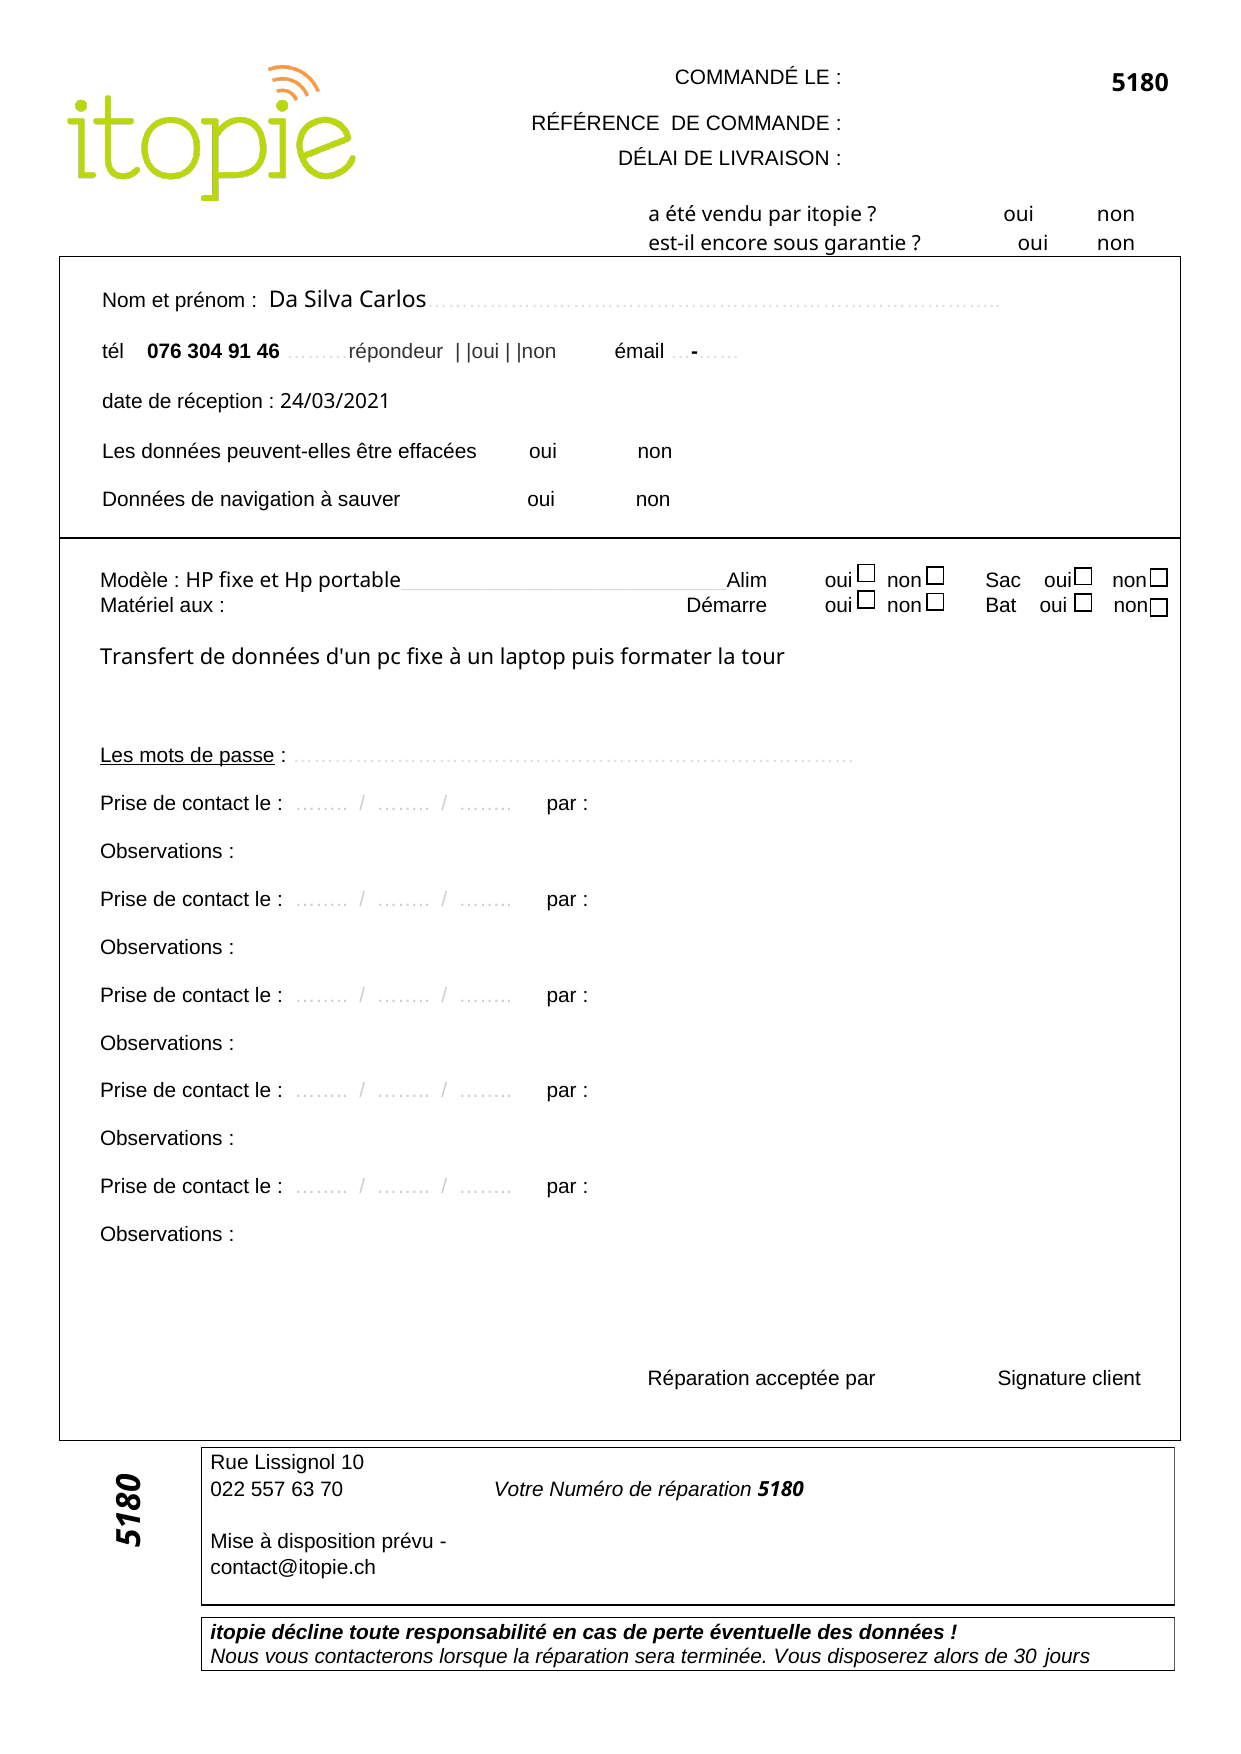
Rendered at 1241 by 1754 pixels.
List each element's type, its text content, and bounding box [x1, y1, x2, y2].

text Modèle : HP fixe et Hp portable Alim oui non Sac oui non [948, 562, 1180, 590]
table_cell RÉFÉRENCE DE COMMANDE : [490, 105, 847, 140]
text Les mots de passe : ……………………………………………………………………… [60, 740, 1180, 767]
text Transfert de données d'un pc fixe à un laptop puis formater la tour [60, 638, 1180, 671]
text Prise de contact le : …….. / …….. / …….. par : [60, 883, 1180, 911]
text Observations : [60, 1123, 1180, 1150]
text est-il encore sous garantie ? oui non [59, 228, 1181, 256]
table_cell DÉLAI DE LIVRAISON : [490, 140, 847, 175]
text Modèle : HP fixe et Hp portable Alim oui non Sac oui non [60, 562, 856, 590]
table_header 5180 [59, 1441, 195, 1677]
table_cell [847, 105, 1180, 140]
text Nom et prénom : Da Silva Carlos……………………………………………………………………….. [60, 280, 1180, 314]
text Observations : [60, 1219, 1180, 1246]
text Prise de contact le : …….. / …….. / …….. par : [60, 1171, 1180, 1198]
text date de réception : 24/03/2021 [60, 383, 1180, 415]
text Prise de contact le : …….. / …….. / …….. par : [60, 1075, 1180, 1102]
text Les données peuvent-elles être effacées oui non [60, 436, 1180, 463]
table_header 5180 [847, 59, 1180, 104]
text Matériel aux : Démarre oui non Bat oui non [60, 590, 1180, 617]
text Données de navigation à sauver oui non [60, 484, 1180, 511]
text Réparation acceptée par Signature client [60, 1363, 1180, 1390]
picture [67, 65, 356, 201]
text Prise de contact le : …….. / …….. / …….. par : [60, 979, 1180, 1006]
text tél 076 304 91 46 ………répondeur | |oui | |non émail …-…… [60, 335, 1180, 362]
table_header COMMANDÉ LE : [490, 59, 847, 104]
text Observations : [60, 1027, 1180, 1054]
table_cell [847, 140, 1180, 175]
text Modèle : HP fixe et Hp portable Alim oui non Sac oui non [879, 562, 925, 590]
text Observations : [60, 931, 1180, 958]
table_cell itopie décline toute responsabilité en cas de perte éventuelle des données ! Nous vous contacterons lorsque la réparation sera terminée. Vous disposerez alors de 30 jours [195, 1611, 1180, 1677]
text Observations : [60, 836, 1180, 863]
text a été vendu par itopie ? oui non [59, 199, 1181, 228]
text Prise de contact le : …….. / …….. / …….. par : [60, 788, 1180, 815]
table_header Rue Lissignol 10 022 557 63 70 Votre Numéro de réparation 5180 Mise à disposition prévu - contact@itopie.ch [195, 1441, 1180, 1611]
